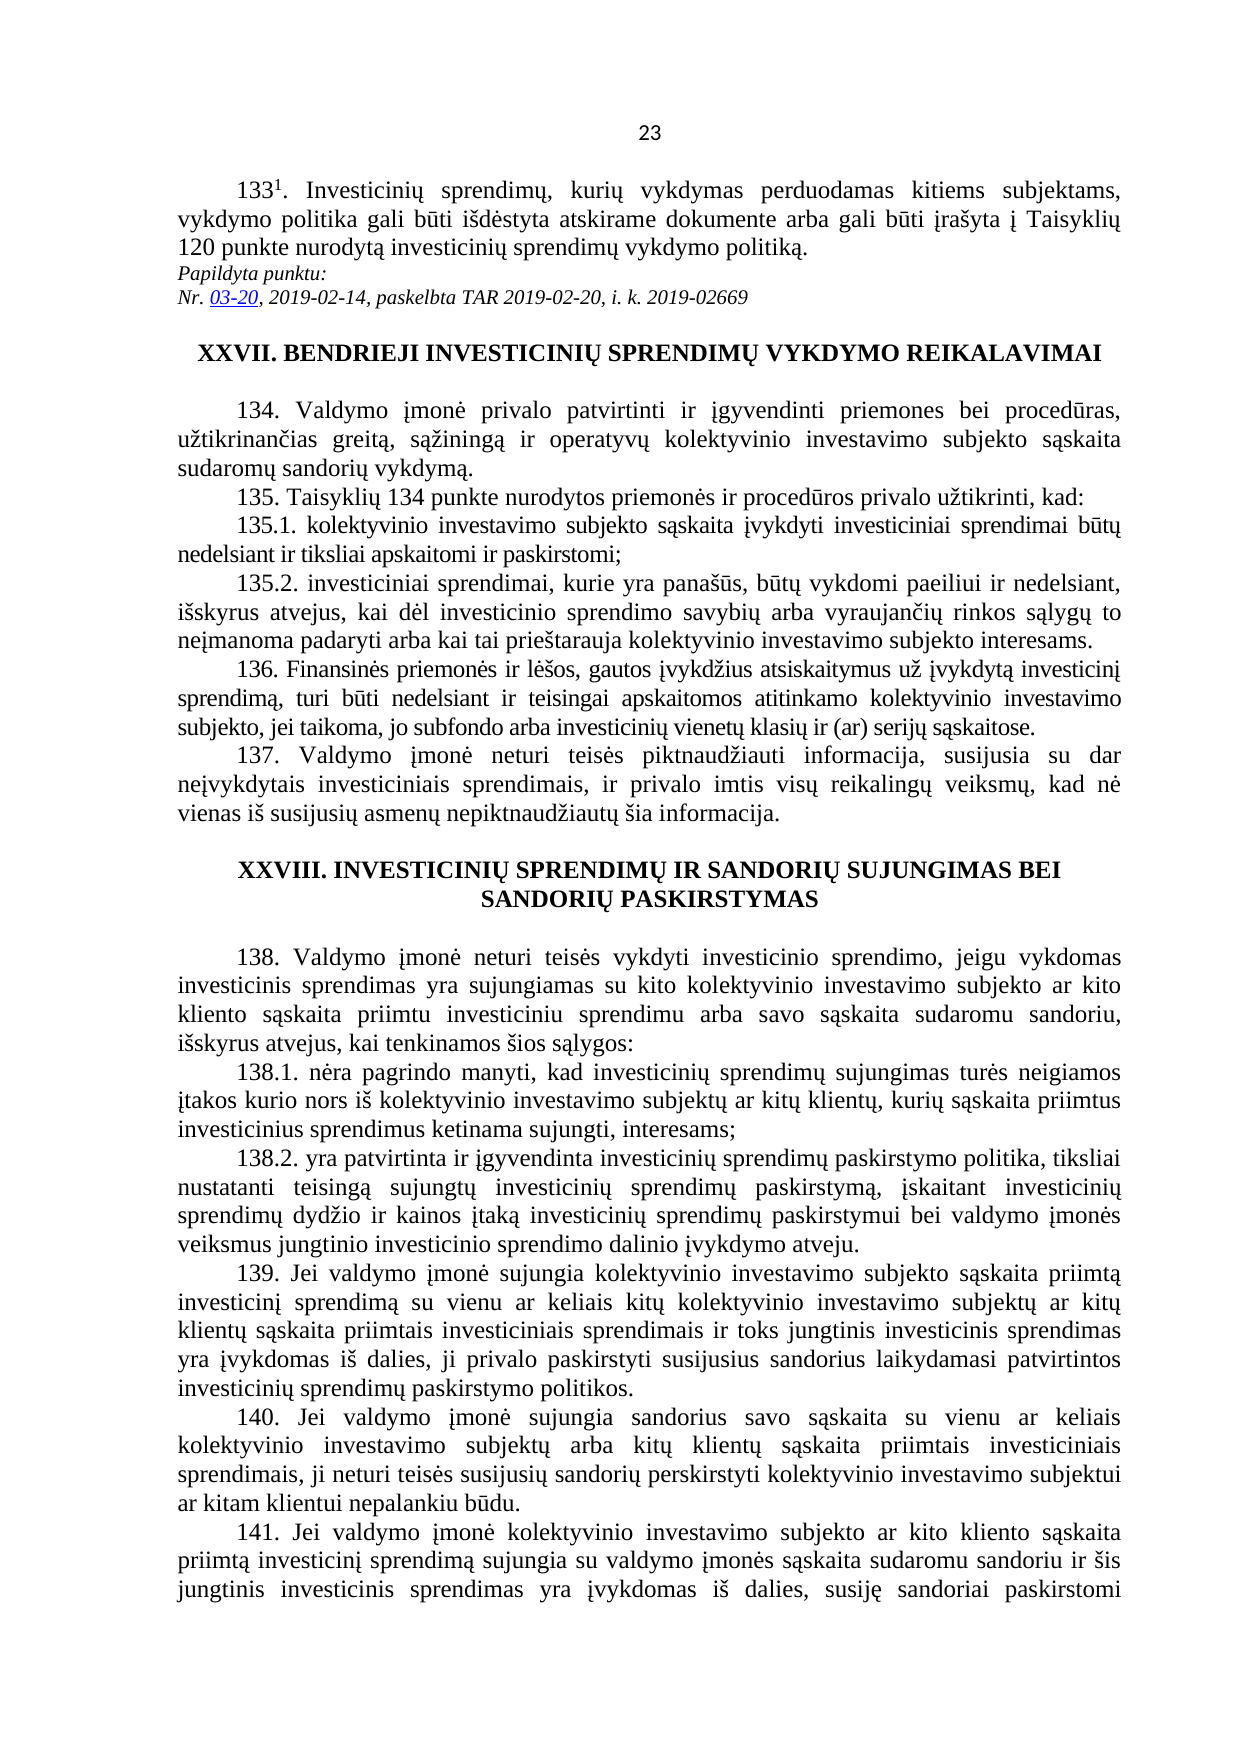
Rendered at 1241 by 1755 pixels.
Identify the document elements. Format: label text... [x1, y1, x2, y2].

text Nr. 03-20, 2019-02-14, paskelbta TAR 2019-02-20, i. k. 2019-02669 [177, 285, 1122, 309]
text XXVII. BENDRIEJI INVESTICINIŲ SPRENDIMŲ VYKDYMO REIKALAVIMAI [177, 338, 1122, 367]
text 1331. Investicinių sprendimų, kurių vykdymas perduodamas kitiems subjektams, vykdymo politika gali būti išdėstyta atskirame dokumente arba gali būti įrašyta į Taisyklių 120 punkte nurodytą investicinių sprendimų vykdymo politiką. [177, 175, 1122, 261]
text 137. Valdymo įmonė neturi teisės piktnaudžiauti informacija, susijusia su dar neįvykdytais investiciniais sprendimais, ir privalo imtis visų reikalingų veiksmų, kad nė vienas iš susijusių asmenų nepiktnaudžiautų šia informacija. [177, 741, 1122, 827]
text 141. Jei valdymo įmonė kolektyvinio investavimo subjekto ar kito kliento sąskaita priimtą investicinį sprendimą sujungia su valdymo įmonės sąskaita sudaromu sandoriu ir šis jungtinis investicinis sprendimas yra įvykdomas iš dalies, susiję sandoriai paskirstomi [177, 1517, 1122, 1603]
text 138.2. yra patvirtinta ir įgyvendinta investicinių sprendimų paskirstymo politika, tiksliai nustatanti teisingą sujungtų investicinių sprendimų paskirstymą, įskaitant investicinių sprendimų dydžio ir kainos įtaką investicinių sprendimų paskirstymui bei valdymo įmonės veiksmus jungtinio investicinio sprendimo dalinio įvykdymo atveju. [177, 1143, 1122, 1258]
text XXVIII. INVESTICINIŲ SPRENDIMŲ IR SANDORIŲ SUJUNGIMAS BEI SANDORIŲ PASKIRSTYMAS [177, 856, 1122, 913]
text 138.1. nėra pagrindo manyti, kad investicinių sprendimų sujungimas turės neigiamos įtakos kurio nors iš kolektyvinio investavimo subjektų ar kitų klientų, kurių sąskaita priimtus investicinius sprendimus ketinama sujungti, interesams; [177, 1057, 1122, 1143]
text 135. Taisyklių 134 punkte nurodytos priemonės ir procedūros privalo užtikrinti, kad: [177, 482, 1122, 511]
text 139. Jei valdymo įmonė sujungia kolektyvinio investavimo subjekto sąskaita priimtą investicinį sprendimą su vienu ar keliais kitų kolektyvinio investavimo subjektų ar kitų klientų sąskaita priimtais investiciniais sprendimais ir toks jungtinis investicinis sprendimas yra įvykdomas iš dalies, ji privalo paskirstyti susijusius sandorius laikydamasi patvirtintos investicinių sprendimų paskirstymo politikos. [177, 1258, 1122, 1402]
text 135.2. investiciniai sprendimai, kurie yra panašūs, būtų vykdomi paeiliui ir nedelsiant, išskyrus atvejus, kai dėl investicinio sprendimo savybių arba vyraujančių rinkos sąlygų to neįmanoma padaryti arba kai tai prieštarauja kolektyvinio investavimo subjekto interesams. [177, 568, 1122, 654]
text 140. Jei valdymo įmonė sujungia sandorius savo sąskaita su vienu ar keliais kolektyvinio investavimo subjektų arba kitų klientų sąskaita priimtais investiciniais sprendimais, ji neturi teisės susijusių sandorių perskirstyti kolektyvinio investavimo subjektui ar kitam klientui nepalankiu būdu. [177, 1402, 1122, 1517]
text Papildyta punktu: [177, 261, 1122, 285]
text 138. Valdymo įmonė neturi teisės vykdyti investicinio sprendimo, jeigu vykdomas investicinis sprendimas yra sujungiamas su kito kolektyvinio investavimo subjekto ar kito kliento sąskaita priimtu investiciniu sprendimu arba savo sąskaita sudaromu sandoriu, išskyrus atvejus, kai tenkinamos šios sąlygos: [177, 942, 1122, 1057]
text 136. Finansinės priemonės ir lėšos, gautos įvykdžius atsiskaitymus už įvykdytą investicinį sprendimą, turi būti nedelsiant ir teisingai apskaitomos atitinkamo kolektyvinio investavimo subjekto, jei taikoma, jo subfondo arba investicinių vienetų klasių ir (ar) serijų sąskaitose. [177, 654, 1122, 741]
text 134. Valdymo įmonė privalo patvirtinti ir įgyvendinti priemones bei procedūras, užtikrinančias greitą, sąžiningą ir operatyvų kolektyvinio investavimo subjekto sąskaita sudaromų sandorių vykdymą. [177, 396, 1122, 482]
text 135.1. kolektyvinio investavimo subjekto sąskaita įvykdyti investiciniai sprendimai būtų nedelsiant ir tiksliai apskaitomi ir paskirstomi; [177, 511, 1122, 568]
